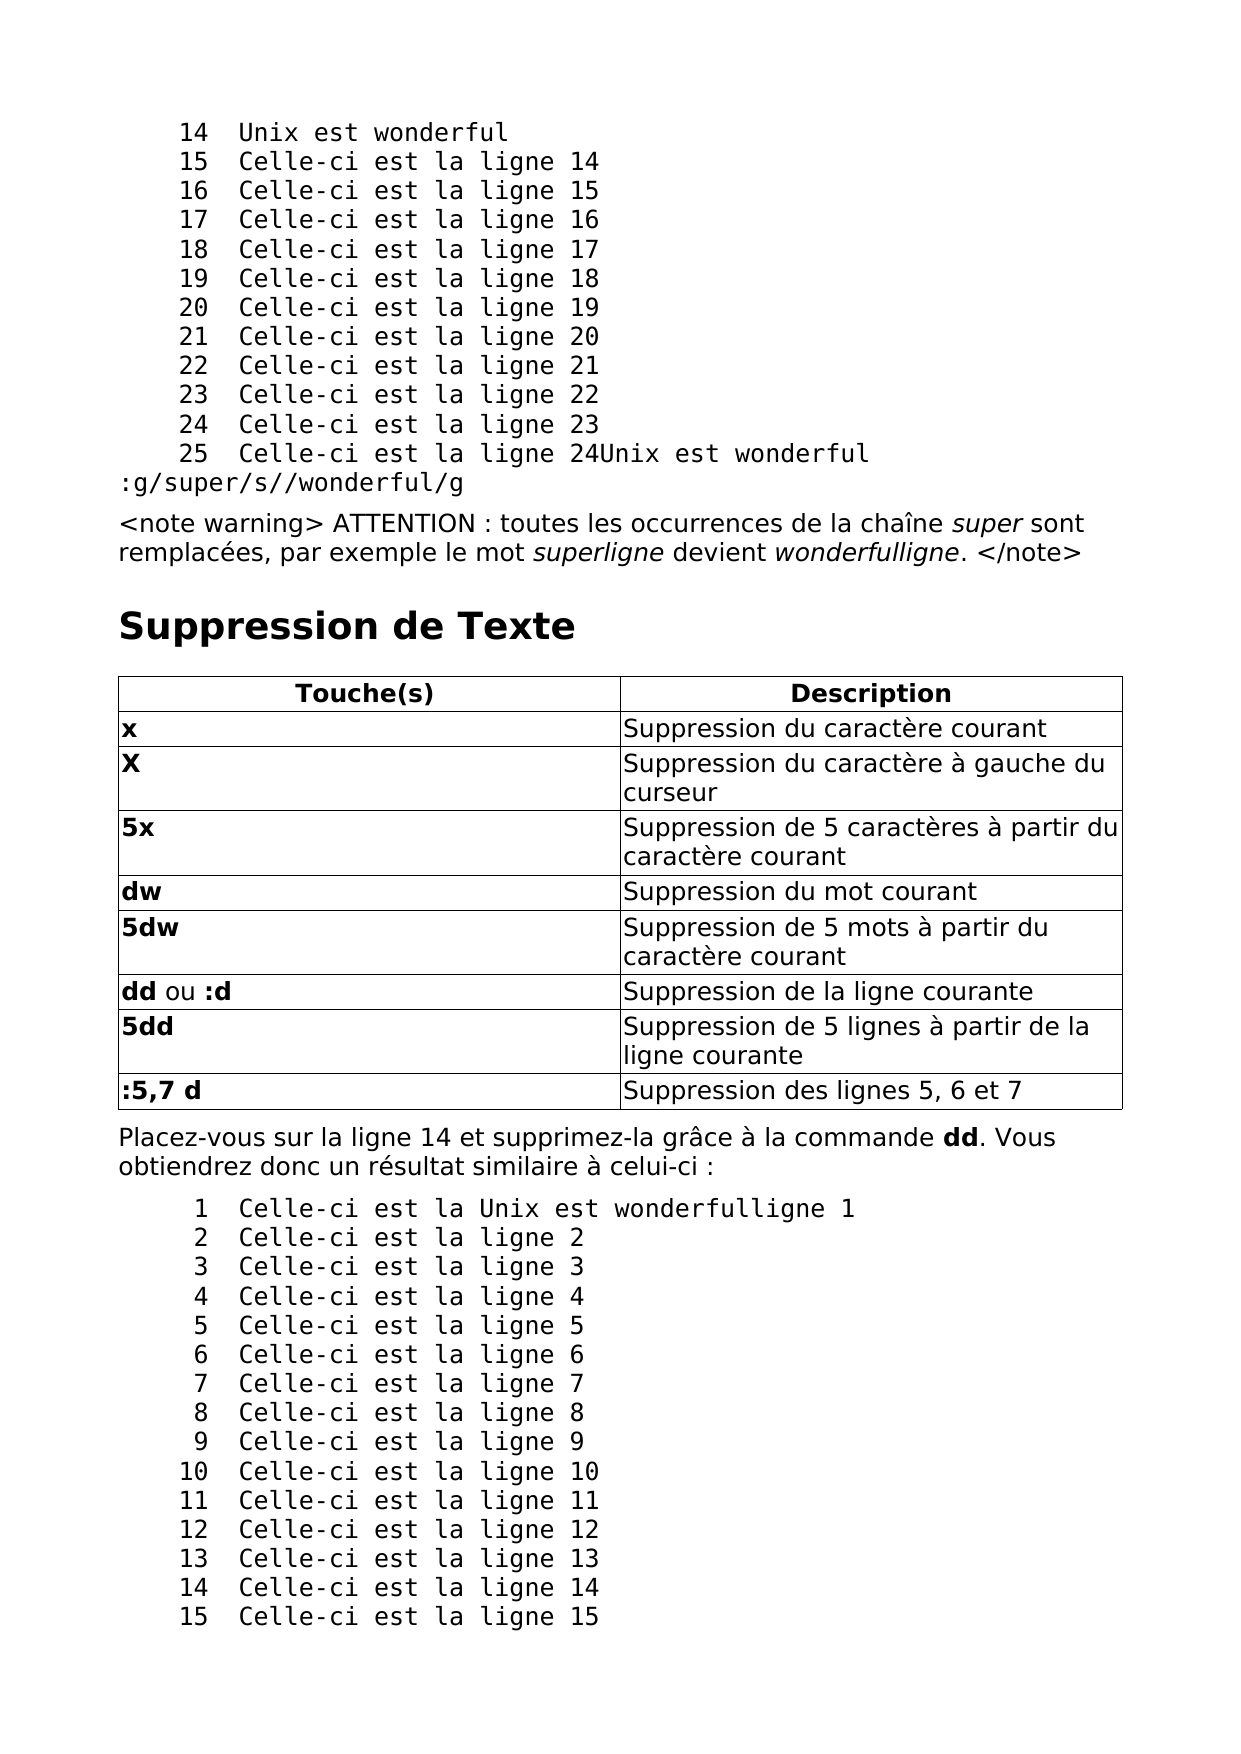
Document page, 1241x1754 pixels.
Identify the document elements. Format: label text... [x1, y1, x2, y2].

table_cell 5dd [119, 1010, 620, 1073]
table_cell dw [119, 876, 620, 910]
table_cell Suppression des lignes 5, 6 et 7 [621, 1074, 1122, 1108]
text 14 Unix est wonderful 15 Celle-ci est la ligne 14 16 Celle-ci est la ligne 15 17 Celle-ci est la ligne 16 18 Celle-ci est la ligne 17 19 Celle-ci est la ligne 18 20 Celle-ci est la ligne 19 21 Celle-ci est la ligne 20 22 Celle-ci est la ligne 21 23 Celle-ci est la ligne 22 24 Celle-ci est la ligne 23 25 Celle-ci est la ligne 24Unix est wonderful :g/super/s//wonderful/g [118, 118, 1122, 497]
table_cell Suppression du mot courant [621, 876, 1122, 910]
table_cell Suppression de 5 lignes à partir de la ligne courante [621, 1010, 1122, 1073]
table_cell :5,7 d [119, 1074, 620, 1108]
table_cell 5x [119, 811, 620, 874]
text 1 Celle-ci est la Unix est wonderfulligne 1 2 Celle-ci est la ligne 2 3 Celle-ci est la ligne 3 4 Celle-ci est la ligne 4 5 Celle-ci est la ligne 5 6 Celle-ci est la ligne 6 7 Celle-ci est la ligne 7 8 Celle-ci est la ligne 8 9 Celle-ci est la ligne 9 10 Celle-ci est la ligne 10 11 Celle-ci est la ligne 11 12 Celle-ci est la ligne 12 13 Celle-ci est la ligne 13 14 Celle-ci est la ligne 14 15 Celle-ci est la ligne 15 [118, 1194, 1122, 1632]
subtitle Suppression de Texte [118, 605, 1122, 648]
text <note warning> ATTENTION : toutes les occurrences de la chaîne super sont remplacées, par exemple le mot superligne devient wonderfulligne. </note> [118, 509, 1122, 567]
table_header Description [621, 677, 1122, 711]
table_cell Suppression de la ligne courante [621, 975, 1122, 1009]
table_cell x [119, 712, 620, 746]
table_header Touche(s) [119, 677, 620, 711]
table_cell X [119, 747, 620, 810]
table_cell Suppression du caractère à gauche du curseur [621, 747, 1122, 810]
table_cell Suppression de 5 mots à partir du caractère courant [621, 911, 1122, 974]
table_cell Suppression du caractère courant [621, 712, 1122, 746]
table_cell 5dw [119, 911, 620, 974]
table_cell Suppression de 5 caractères à partir du caractère courant [621, 811, 1122, 874]
text Placez-vous sur la ligne 14 et supprimez-la grâce à la commande dd. Vous obtiendrez donc un résultat similaire à celui-ci : [118, 1123, 1122, 1182]
table_cell dd ou :d [119, 975, 620, 1009]
